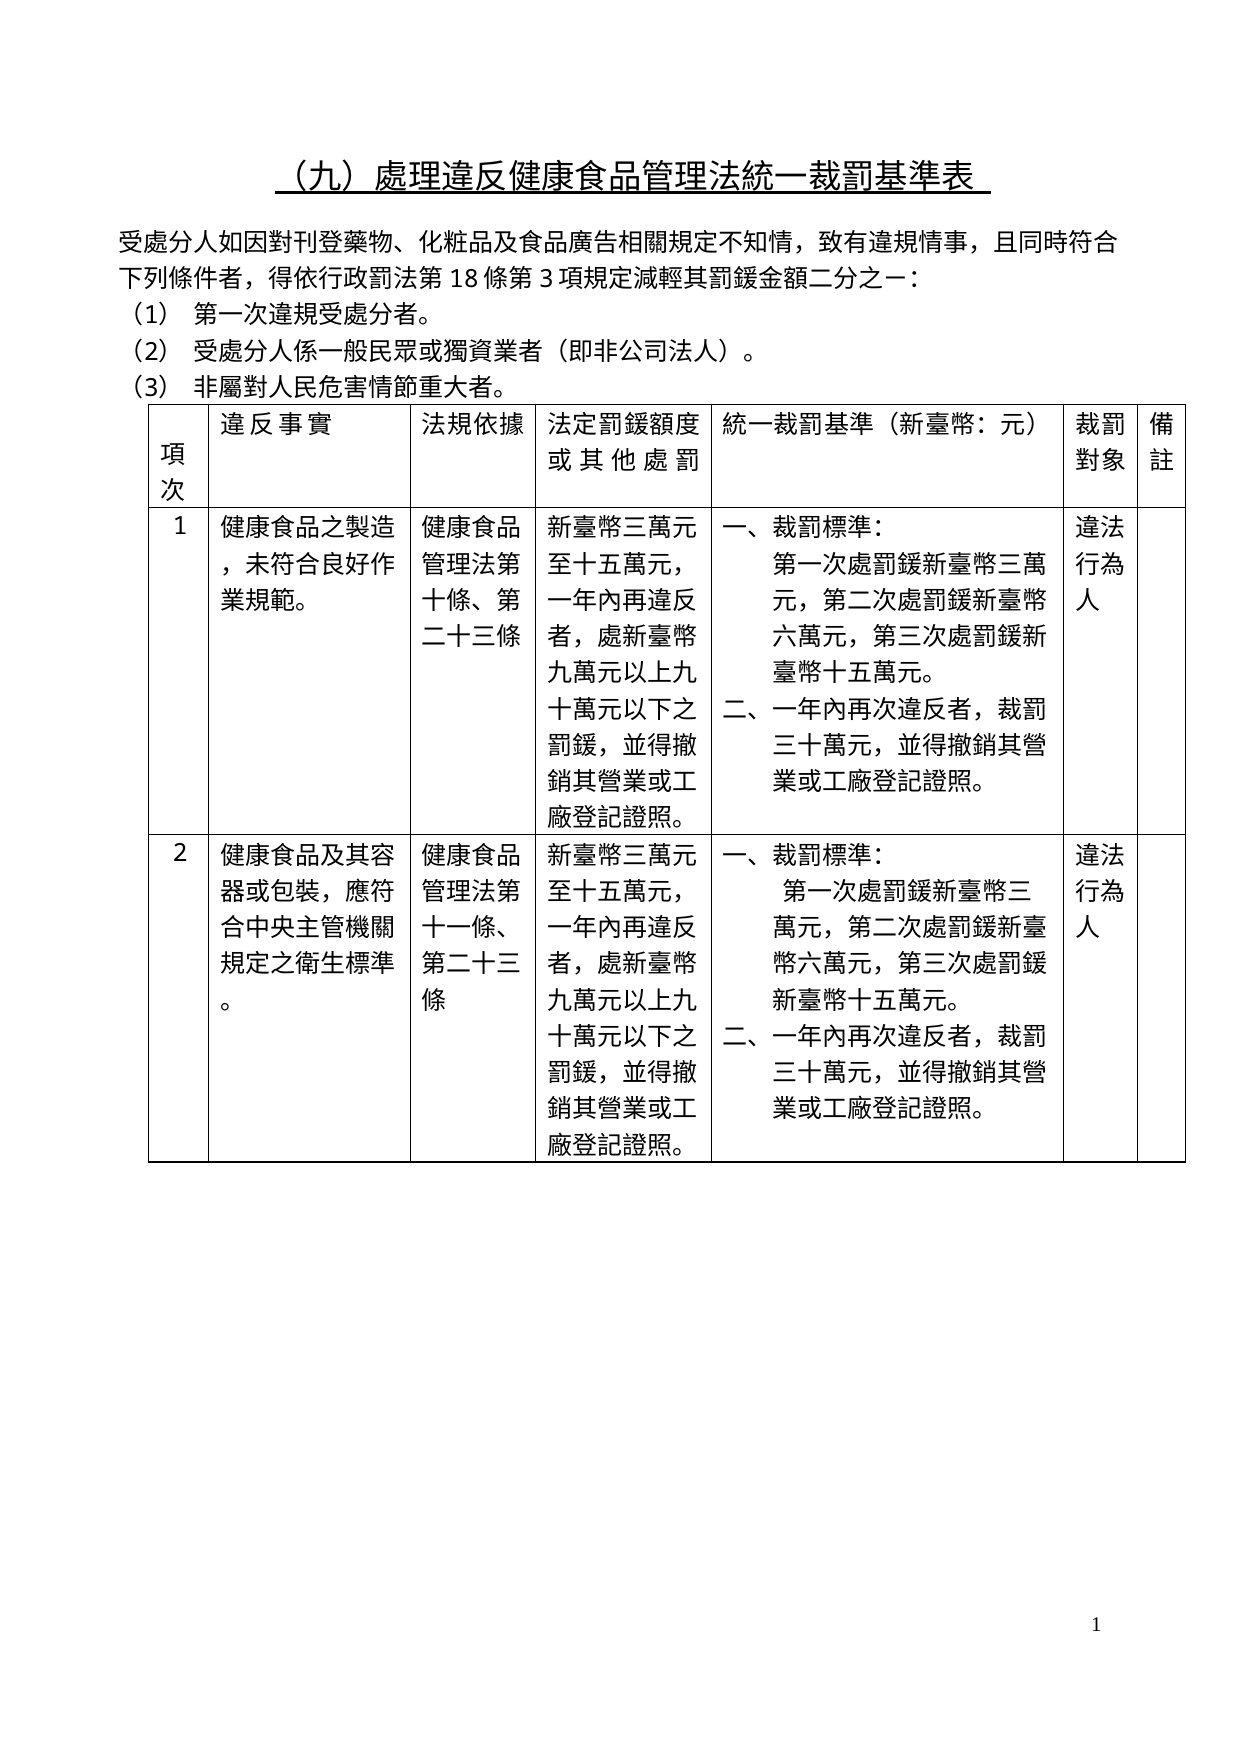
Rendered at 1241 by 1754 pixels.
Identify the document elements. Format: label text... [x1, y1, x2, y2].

table_header 項次 [149, 405, 208, 507]
table_cell 健康食品 管理法第 十條、第 二十三條 [411, 508, 535, 834]
table_cell 新臺幣三萬元至十五萬元，一年內再違反者，處新臺幣九萬元以上九 十萬元以下之罰鍰，並得撤銷其營業或工廠登記證照。 [536, 835, 711, 1161]
table_header 法定罰鍰額度或其他處罰 [536, 405, 711, 507]
list 受處分人係一般民眾或獨資業者（即非公司法人）。 [118, 331, 1122, 367]
table_cell 1 [149, 508, 208, 834]
list 第一次違規受處分者。 [118, 295, 1122, 331]
table_header 法規依據 [411, 405, 535, 507]
table_header 裁罰 對象 [1064, 405, 1137, 507]
table_cell 違法行為人 [1064, 835, 1137, 1161]
table_header 統一裁罰基準（新臺幣：元） [712, 405, 1063, 507]
table_cell 健康食品及其容器或包裝，應符合中央主管機關規定之衛生標準 。 [209, 835, 410, 1161]
list 非屬對人民危害情節重大者。 [118, 367, 1122, 403]
text （九）處理違反健康食品管理法統一裁罰基準表 [118, 150, 1122, 198]
table_header 違反事實 [209, 405, 410, 507]
table_cell 新臺幣三萬元至十五萬元，一年內再違反者，處新臺幣九萬元以上九 十萬元以下之罰鍰，並得撤銷其營業或工廠登記證照。 [536, 508, 711, 834]
table_cell [1138, 508, 1185, 834]
table_header 備 註 [1138, 405, 1185, 507]
text 受處分人如因對刊登藥物、化粧品及食品廣告相關規定不知情，致有違規情事，且同時符合下列條件者，得依行政罰法第18條第3項規定減輕其罰鍰金額二分之ㄧ： [118, 222, 1122, 295]
table_cell 健康食品之製造 ，未符合良好作業規範。 [209, 508, 410, 834]
table_cell 健康食品 管理法第 十一條、第二十三條 [411, 835, 535, 1161]
table_cell [1138, 835, 1185, 1161]
table_cell 違法行為人 [1064, 508, 1137, 834]
table_cell 一、裁罰標準： 第一次處罰鍰新臺幣三萬元，第二次處罰鍰新臺幣六萬元，第三次處罰鍰新臺幣十五萬元。 二、一年內再次違反者，裁罰三十萬元，並得撤銷其營業或工廠登記證照。 [712, 835, 1063, 1161]
table_cell 2 [149, 835, 208, 1161]
table_cell 一、裁罰標準： 第一次處罰鍰新臺幣三萬元，第二次處罰鍰新臺幣六萬元，第三次處罰鍰新臺幣十五萬元。 二、一年內再次違反者，裁罰三十萬元，並得撤銷其營業或工廠登記證照。 [712, 508, 1063, 834]
